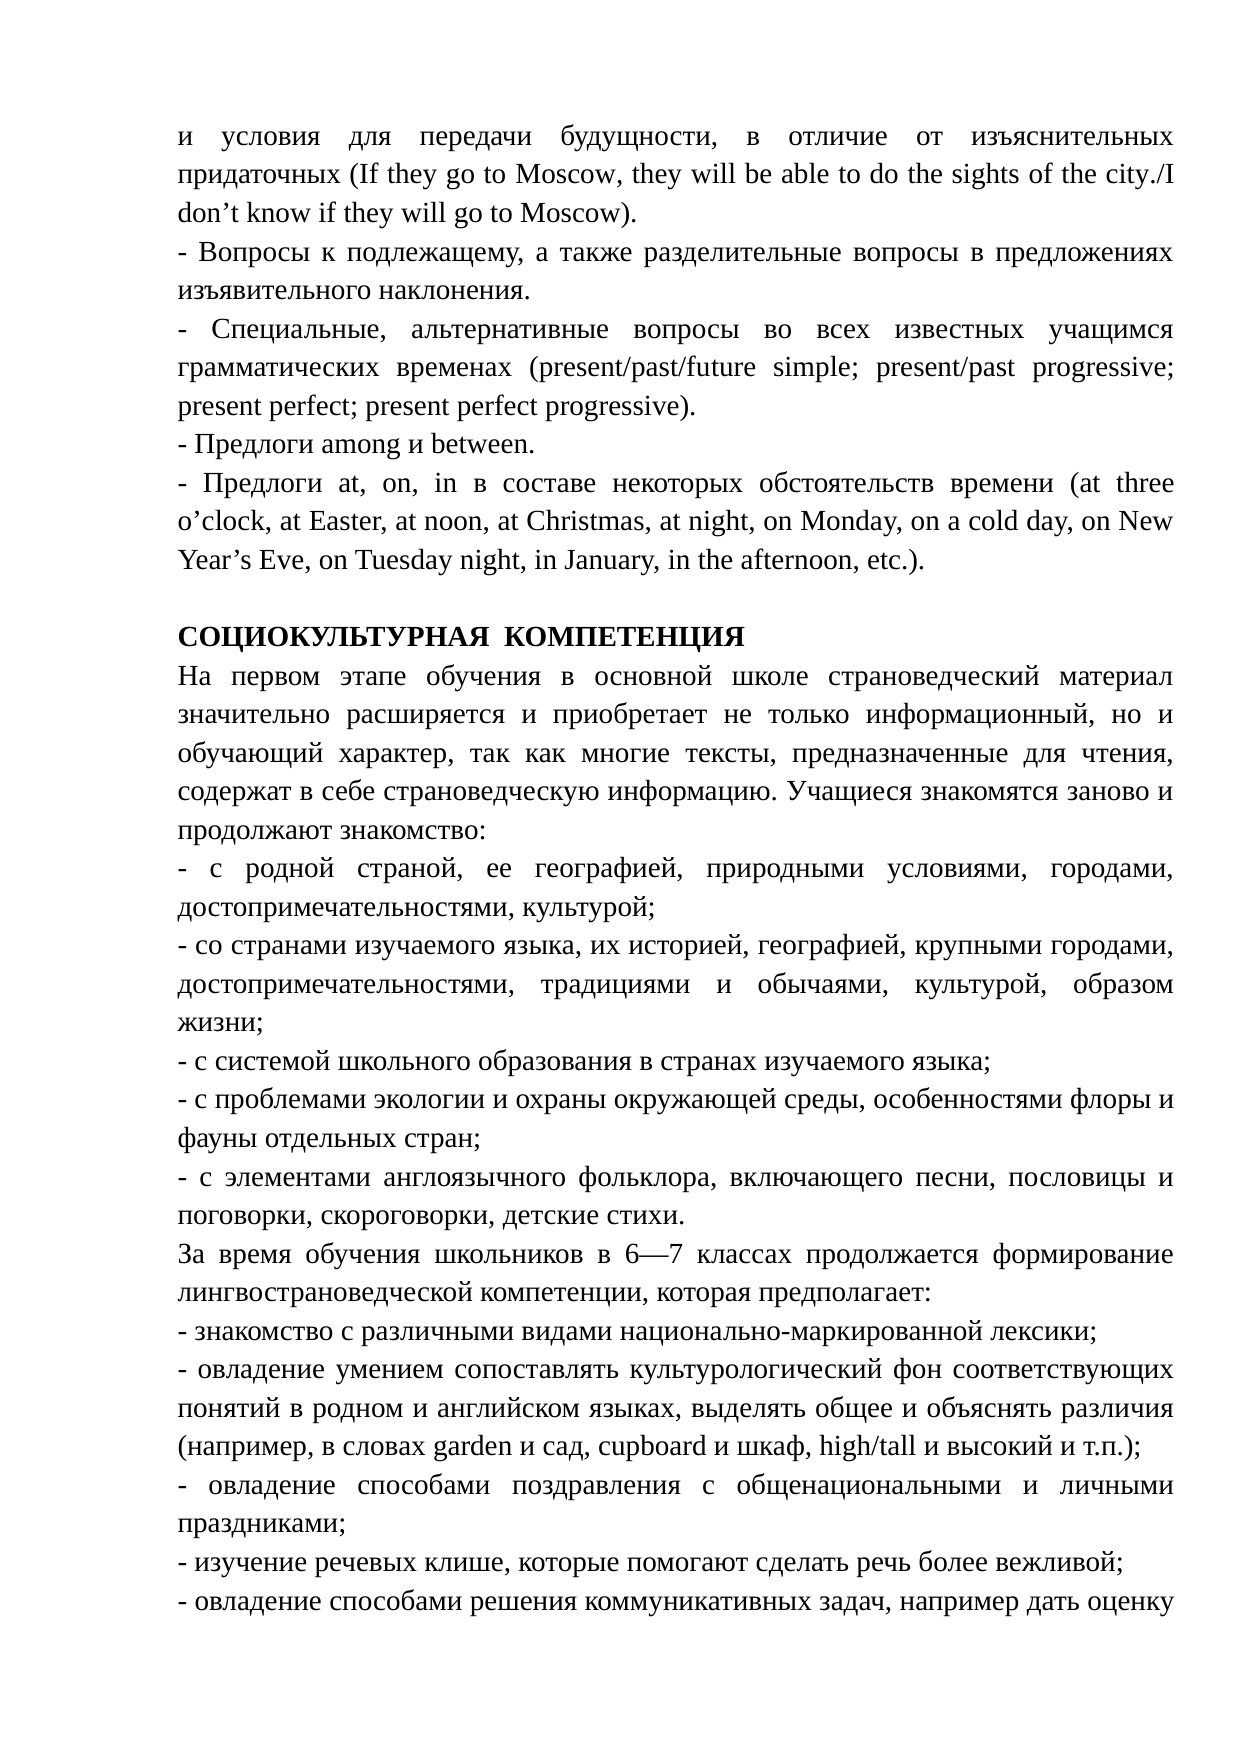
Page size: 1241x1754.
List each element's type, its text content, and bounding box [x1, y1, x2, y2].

text - овладение способами решения коммуникативных задач, например дать оценку [177, 1583, 1175, 1616]
text - знакомство с различными видами национально-маркированной лексики; [177, 1313, 1175, 1346]
text - Вопросы к подлежащему, а также разделительные вопросы в предложениях изъявительного наклонения. [177, 234, 1175, 306]
text - овладение способами поздравления с общенациональными и личными праздниками; [177, 1467, 1175, 1539]
text - Предлоги at, on, in в составе некоторых обстоятельств времени (at three o’clock, at Easter, at noon, at Christmas, at night, on Monday, on a cold day, on New Year’s Eve, on Tuesday night, in January, in the afternoon, etc.). [177, 465, 1175, 576]
text - с проблемами экологии и охраны окружающей среды, особенностями флоры и фауны отдельных стран; [177, 1082, 1175, 1154]
text - со странами изучаемого языка, их историей, географией, крупными городами, достопримечательностями, традициями и обычаями, культурой, образом жизни; [177, 927, 1175, 1038]
text За время обучения школьников в 6—7 классах продолжается формирование лингвострановедческой компетенции, которая предполагает: [177, 1236, 1175, 1308]
text - с родной страной, ее географией, природными условиями, городами, достопримечательностями, культурой; [177, 850, 1175, 922]
text - Специальные, альтернативные вопросы во всех известных учащимся грамматических временах (present/past/future simple; present/past progressive; present perfect; present perfect progressive). [177, 311, 1175, 421]
text и условия для передачи будущности, в отличие от изъяснительных придаточных (If they go to Moscow, they will be able to do the sights of the city./I don’t know if they will go to Moscow). [177, 118, 1175, 229]
text На первом этапе обучения в основной школе страноведческий материал значительно расширяется и приобретает не только информационный, но и обучающий характер, так как многие тексты, предназначенные для чтения, содержат в себе страноведческую информацию. Учащиеся знакомятся заново и продолжают знакомство: [177, 658, 1175, 845]
text - с системой школьного образования в странах изучаемого языка; [177, 1043, 1175, 1077]
text СОЦИОКУЛЬТУРНАЯ КОМПЕТЕНЦИЯ [177, 619, 1175, 653]
text - с элементами англоязычного фольклора, включающего песни, пословицы и поговорки, скороговорки, детские стихи. [177, 1159, 1175, 1231]
text - овладение умением сопоставлять культурологический фон соответствующих понятий в родном и английском языках, выделять общее и объяснять различия (например, в словах garden и сад, cupboard и шкаф, high/tall и высокий и т.п.); [177, 1351, 1175, 1462]
text - изучение речевых клише, которые помогают сделать речь более вежливой; [177, 1544, 1175, 1578]
text - Предлоги among и between. [177, 426, 1175, 460]
